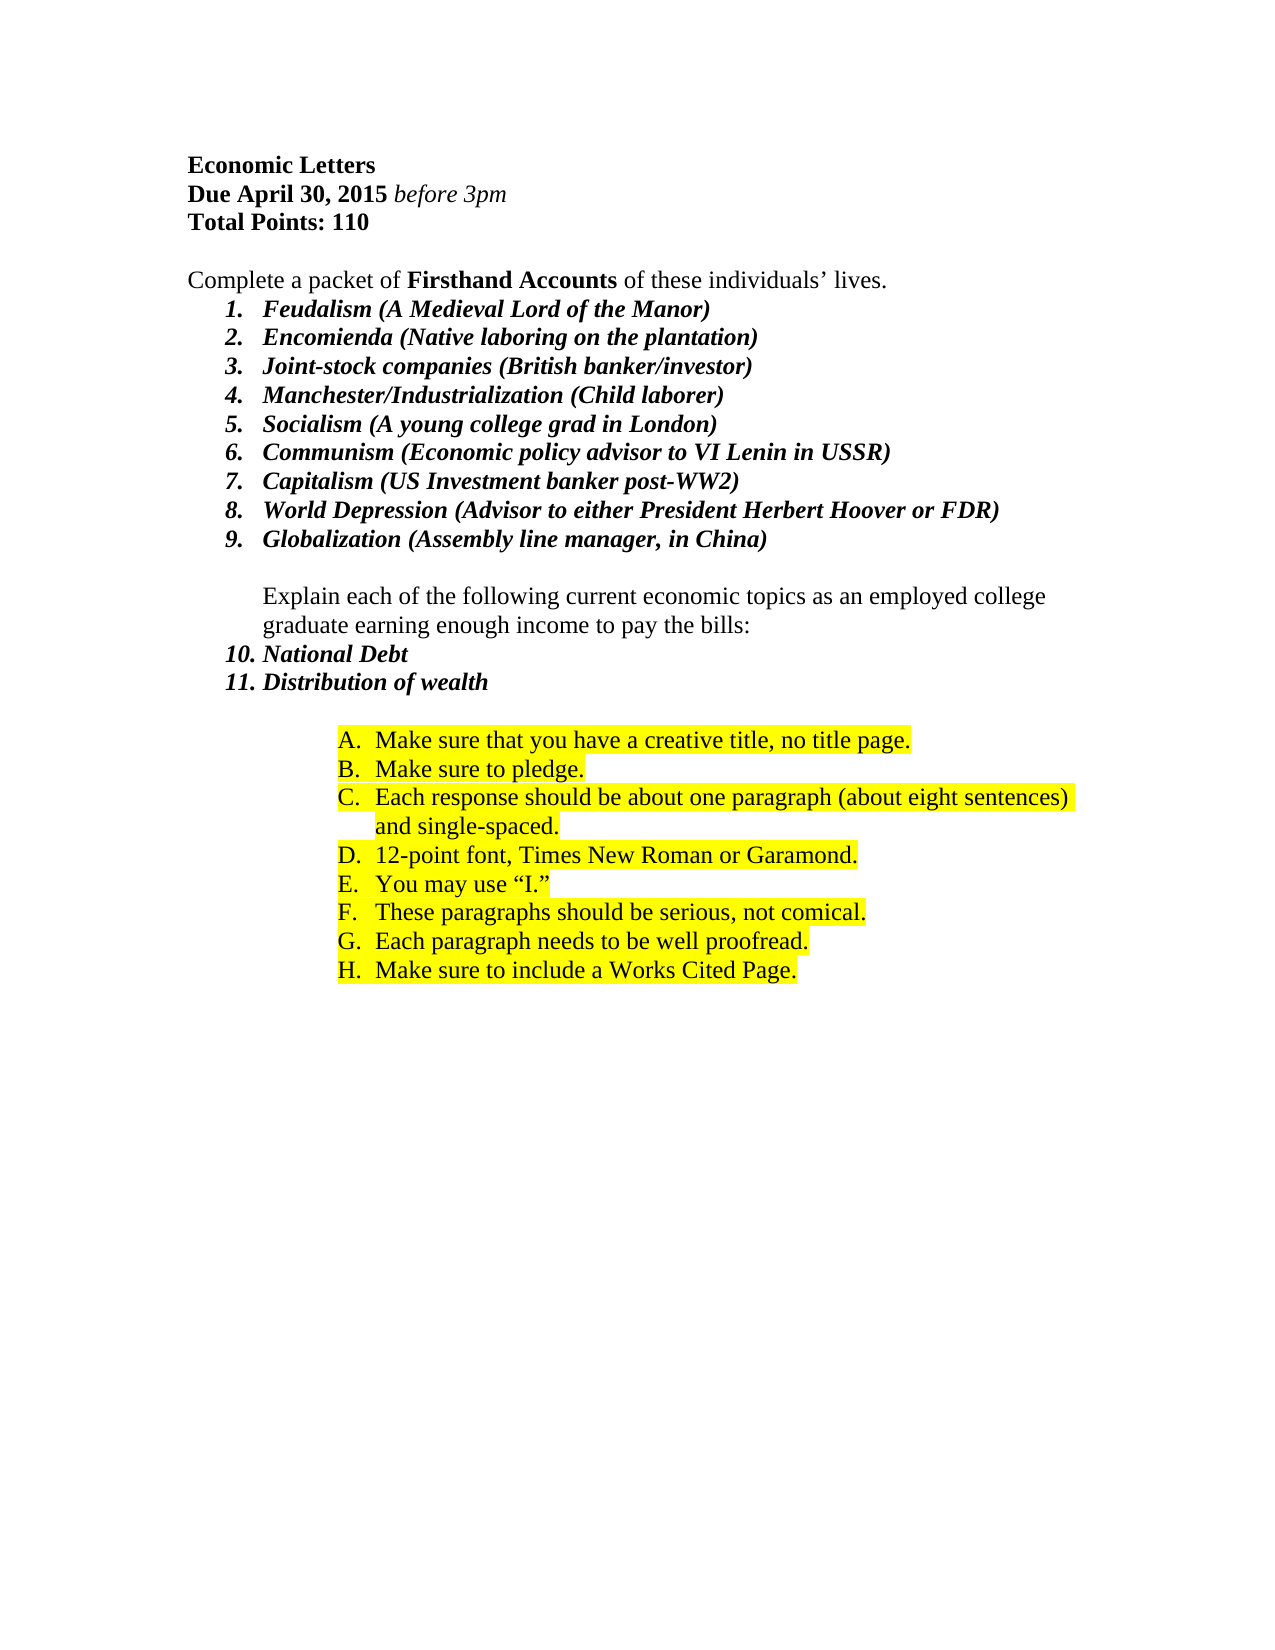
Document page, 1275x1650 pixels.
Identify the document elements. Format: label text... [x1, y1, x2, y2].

list Make sure to pledge. [337, 754, 1087, 782]
list Communism (Economic policy advisor to VI Lenin in USSR) [225, 437, 1087, 466]
text Complete a packet of Firsthand Accounts of these individuals’ lives. [187, 265, 1087, 294]
list Make sure that you have a creative title, no title page. [337, 725, 1087, 754]
list Socialism (A young college grad in London) [225, 409, 1087, 437]
list You may use “I.” [337, 869, 1087, 897]
list Manchester/Industrialization (Child laborer) [225, 380, 1087, 409]
text Economic Letters [187, 150, 1087, 179]
list These paragraphs should be serious, not comical. [337, 897, 1087, 926]
list World Depression (Advisor to either President Herbert Hoover or FDR) [225, 495, 1087, 524]
list Make sure to include a Works Cited Page. [337, 955, 1087, 984]
list Feudalism (A Medieval Lord of the Manor) [225, 294, 1087, 322]
list Each response should be about one paragraph (about eight sentences) and single-spaced. [337, 782, 1087, 840]
list Globalization (Assembly line manager, in China) [225, 524, 1087, 552]
list Encomienda (Native laboring on the plantation) [225, 322, 1087, 351]
list Distribution of wealth [225, 667, 1087, 696]
list 12-point font, Times New Roman or Garamond. [337, 840, 1087, 869]
list Capitalism (US Investment banker post-WW2) [225, 466, 1087, 495]
text Due April 30, 2015 before 3pm [187, 179, 1087, 207]
list Joint-stock companies (British banker/investor) [225, 351, 1087, 380]
list Each paragraph needs to be well proofread. [337, 926, 1087, 955]
text Total Points: 110 [187, 207, 1087, 236]
list National Debt [225, 639, 1087, 667]
list Explain each of the following current economic topics as an employed college graduate earning enough income to pay the bills: [225, 581, 1087, 639]
